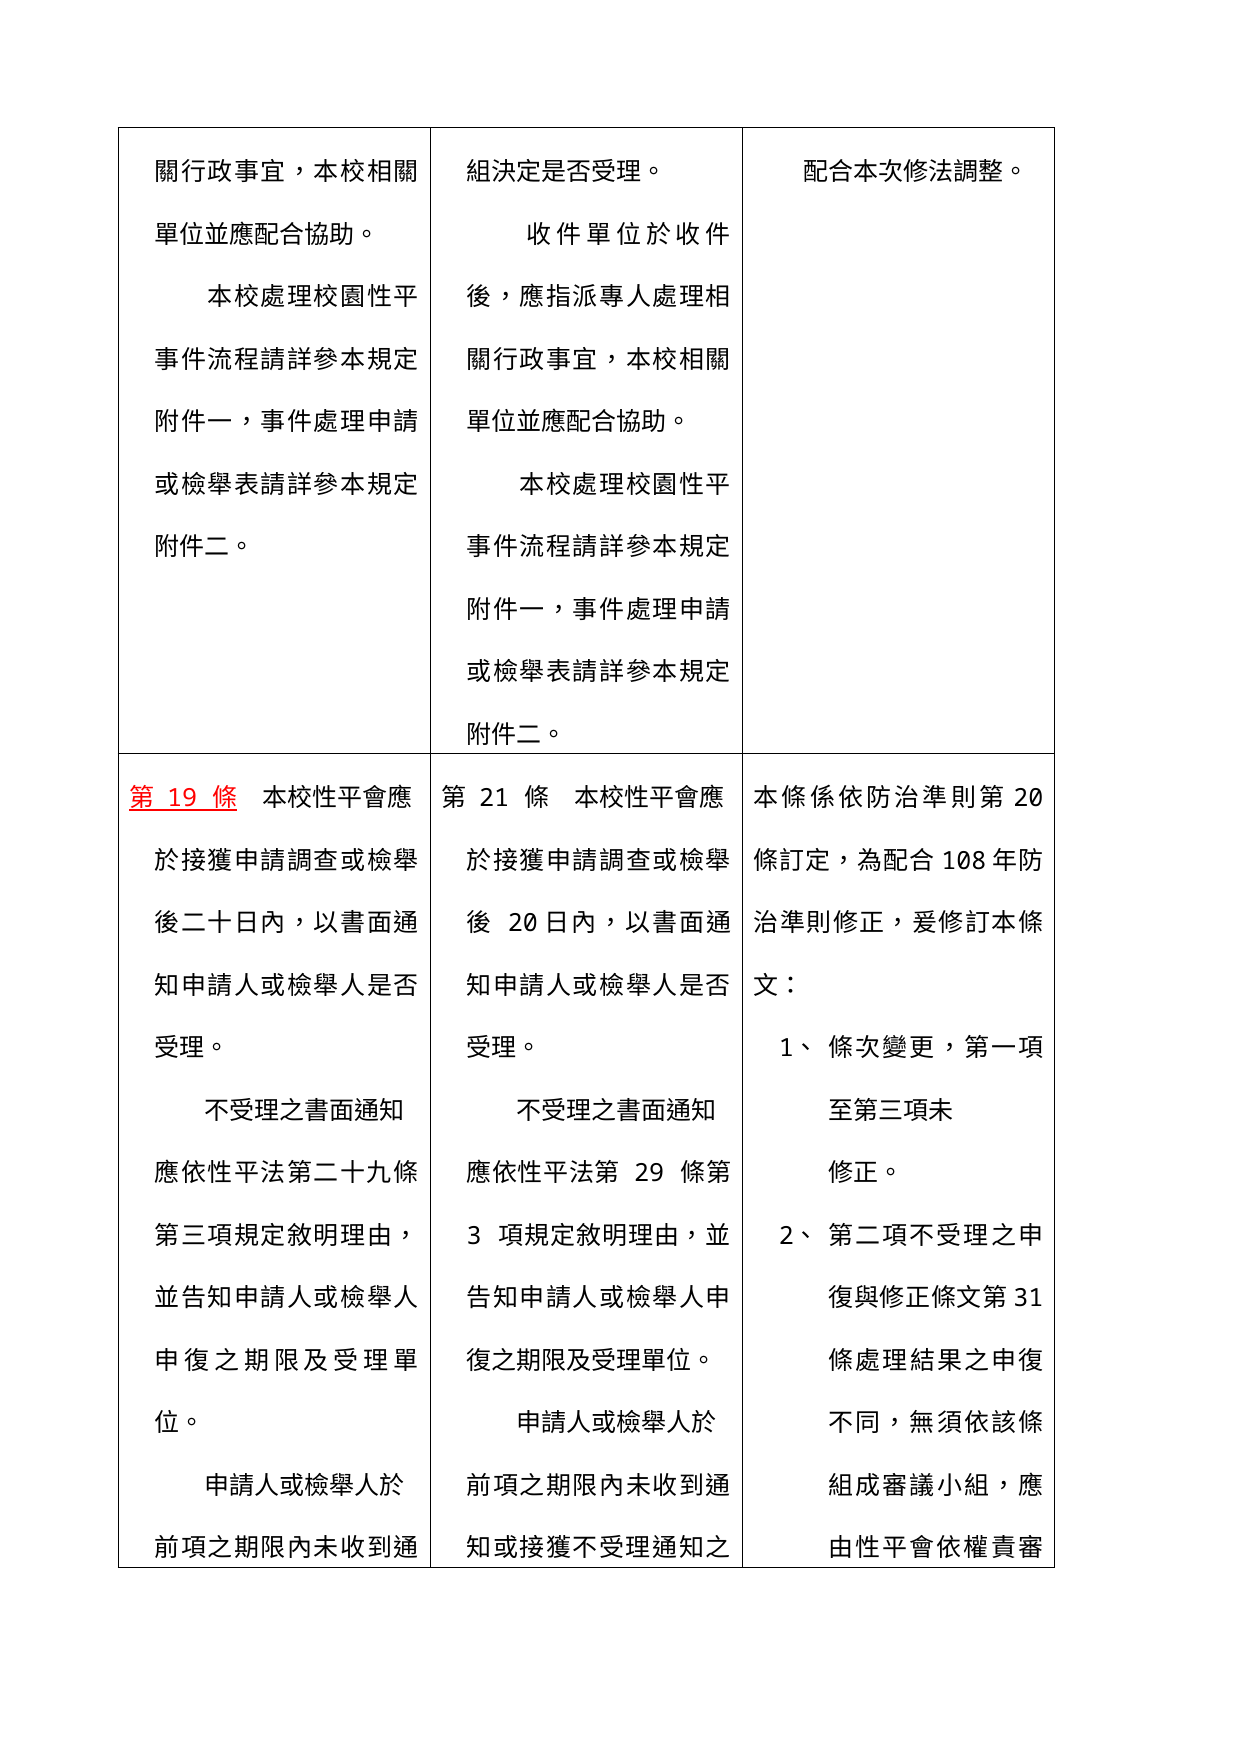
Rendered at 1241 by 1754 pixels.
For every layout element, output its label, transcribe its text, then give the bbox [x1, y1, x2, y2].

table_cell 組決定是否受理。 收件單位於收件後，應指派專人處理相關行政事宜，本校相關單位並應配合協助。 本校處理校園性平事件流程請詳參本規定附件一，事件處理申請或檢舉表請詳參本規定附件二。 [431, 128, 742, 753]
table_cell 第 19 條 本校性平會應 於接獲申請調查或檢舉後二十日內，以書面通知申請人或檢舉人是否受理。 不受理之書面通知 應依性平法第二十九條第三項規定敘明理由，並告知申請人或檢舉人申復之期限及受理單位。 申請人或檢舉人於 前項之期限內未收到通 [119, 754, 430, 1567]
table_cell 本條係依防治準則第20條訂定，為配合108年防治準則修正，爰修訂本條文： 條次變更，第一項至第三項未 修正。 第二項不受理之申復與修正條文第31條處理結果之申復不同，無須依該條組成審議小組，應由性平會依權責審 [743, 754, 1054, 1567]
table_cell 第 21 條 本校性平會應 於接獲申請調查或檢舉後 20日內，以書面通知申請人或檢舉人是否受理。 不受理之書面通知 應依性平法第 29 條第 3 項規定敘明理由，並告知申請人或檢舉人申復之期限及受理單位。 申請人或檢舉人於 前項之期限內未收到通知或接獲不受理通知之 [431, 754, 742, 1567]
table_cell 配合本次修法調整。 [743, 128, 1054, 753]
table_cell 關行政事宜，本校相關單位並應配合協助。 本校處理校園性平事件流程請詳參本規定附件一，事件處理申請或檢舉表請詳參本規定附件二。 [119, 128, 430, 753]
